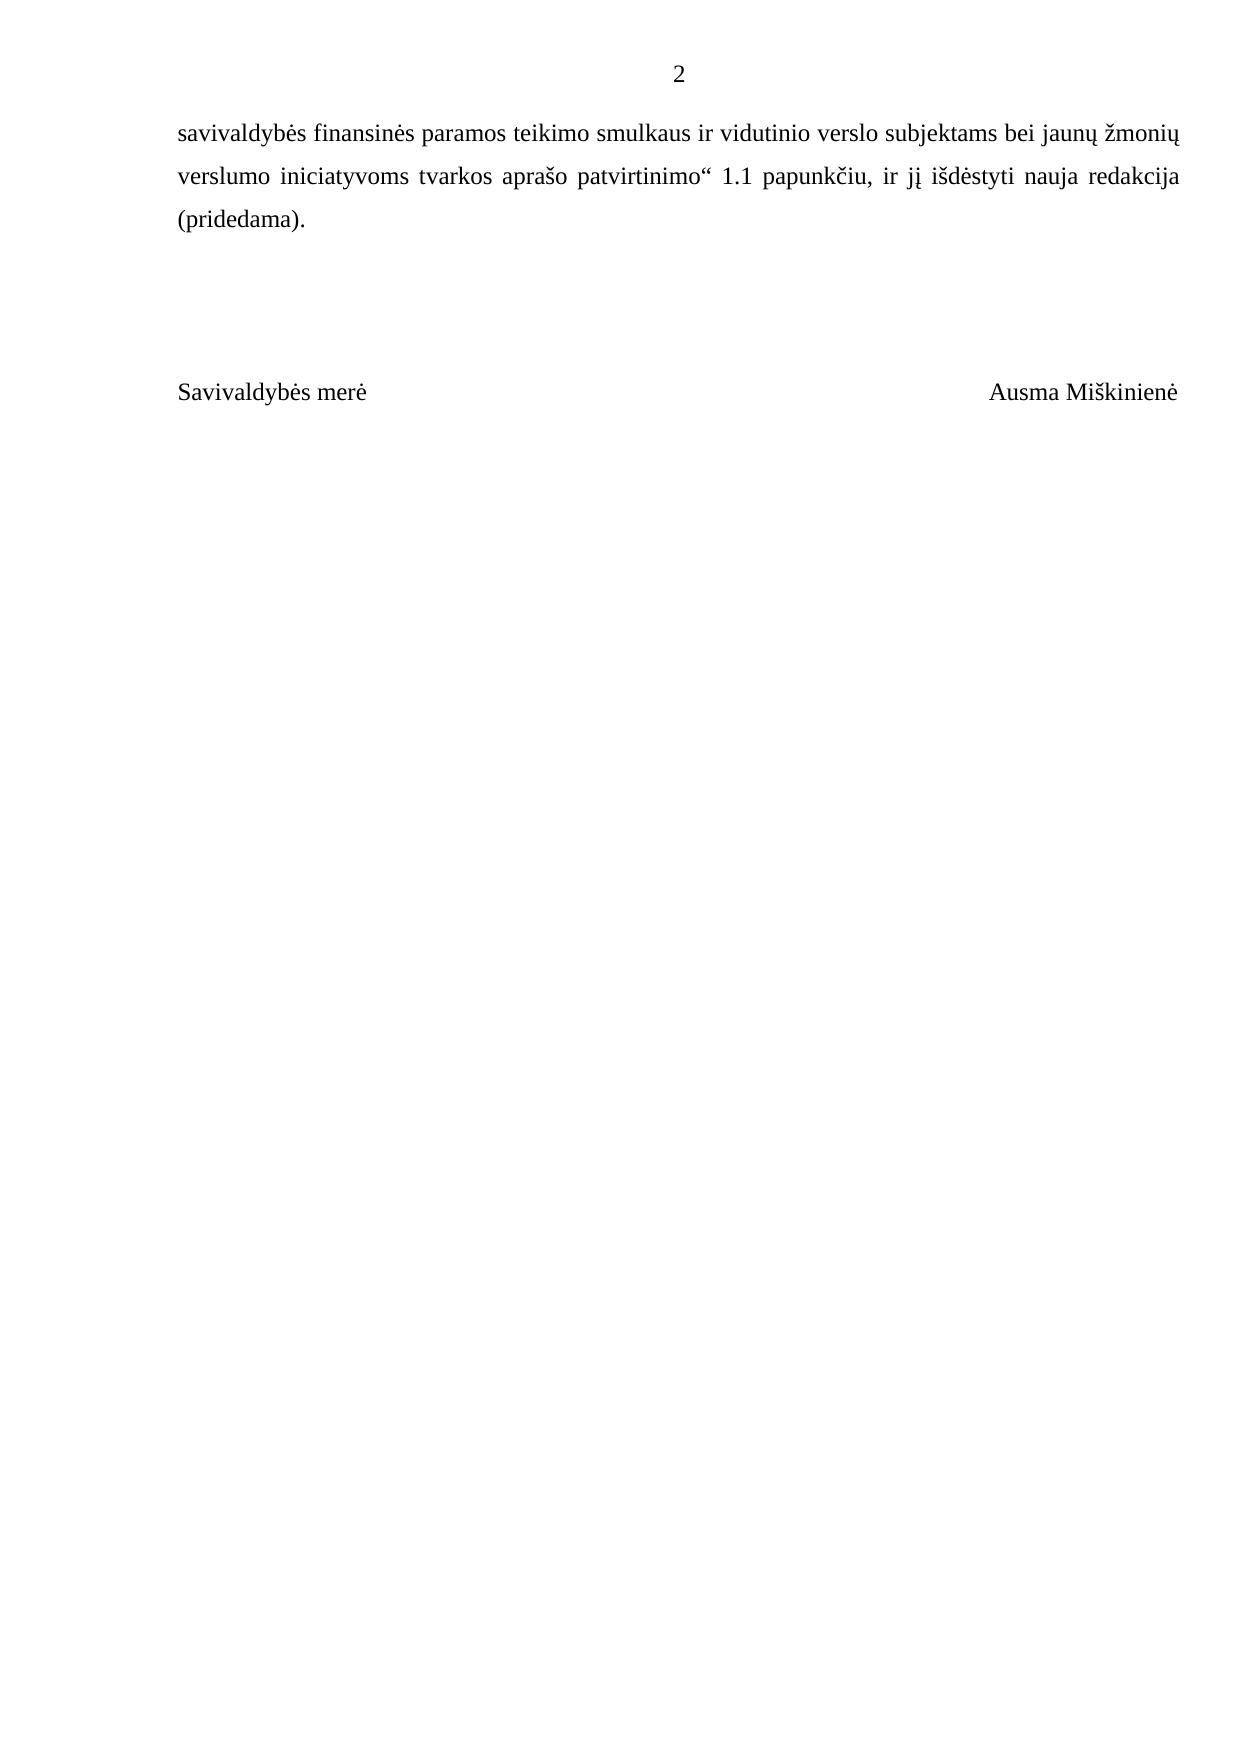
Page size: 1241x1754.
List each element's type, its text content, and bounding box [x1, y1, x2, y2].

text savivaldybės finansinės paramos teikimo smulkaus ir vidutinio verslo subjektams bei jaunų žmonių verslumo iniciatyvoms tvarkos aprašo patvirtinimo“ 1.1 papunkčiu, ir jį išdėstyti nauja redakcija (pridedama). [177, 118, 1181, 233]
text Savivaldybės merė Ausma Miškinienė [177, 377, 1181, 406]
